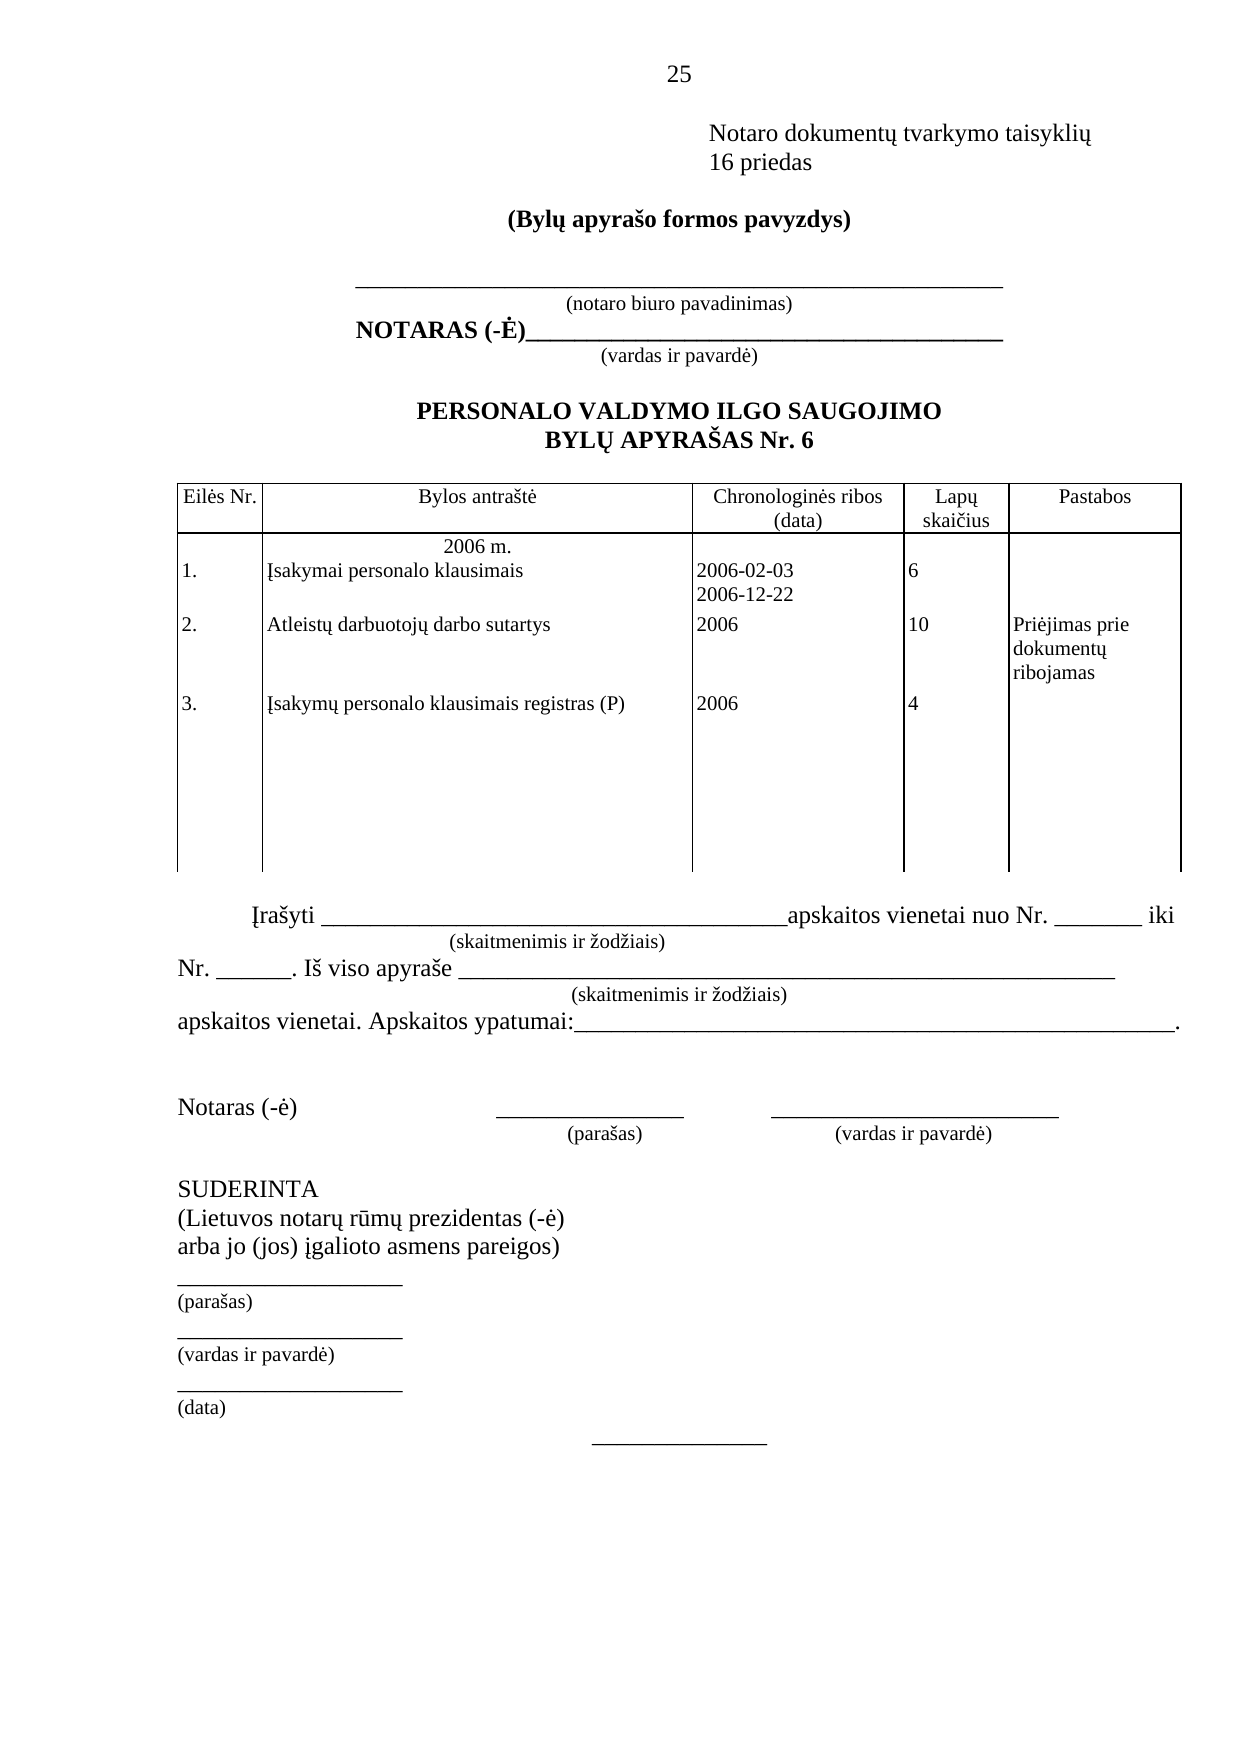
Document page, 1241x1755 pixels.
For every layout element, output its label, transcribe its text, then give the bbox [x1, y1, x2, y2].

text NOTARAS (-Ė) [177, 315, 1181, 343]
table_cell [1010, 558, 1180, 612]
table_header Bylos antraštė [263, 484, 692, 532]
table_cell 1. [178, 558, 262, 612]
table_cell [1004, 534, 1008, 558]
table_cell 2006 [693, 691, 903, 872]
text ______________ [177, 1419, 1181, 1447]
table_header Eilės Nr. [178, 484, 262, 532]
text SUDERINTA [177, 1174, 1181, 1203]
table_cell [899, 534, 903, 558]
text (skaitmenimis ir žodžiais) [177, 982, 1181, 1006]
text BYLŲ APYRAŠAS Nr. 6 [177, 425, 1181, 454]
text Įrašyti apskaitos vienetai nuo Nr. _______ iki [177, 901, 1181, 929]
text (notaro biuro pavadinimas) [177, 291, 1181, 315]
table_cell [258, 534, 262, 558]
text Notaro dokumentų tvarkymo taisyklių [709, 118, 1181, 147]
text (skaitmenimis ir žodžiais) [177, 929, 1181, 953]
table_cell [1010, 691, 1180, 872]
text PERSONALO VALDYMO ILGO SAUGOJIMO [177, 396, 1181, 425]
text (Lietuvos notarų rūmų prezidentas (-ė) [177, 1203, 1181, 1231]
table_cell Įsakymai personalo klausimais [263, 558, 692, 612]
text __________________ [177, 1260, 1181, 1289]
text arba jo (jos) įgalioto asmens pareigos) [177, 1231, 1181, 1260]
text (parašas) [177, 1289, 1181, 1313]
table_cell 10 [905, 612, 1008, 691]
text apskaitos vienetai. Apskaitos ypatumai: . [177, 1006, 1181, 1035]
text (Bylų apyrašo formos pavyzdys) [177, 204, 1181, 233]
table_cell 2006-02-03 2006-12-22 [693, 558, 903, 612]
table_cell 4 [905, 691, 1008, 872]
table_header Pastabos [1010, 484, 1180, 532]
text Nr. ______. Iš viso apyraše [177, 953, 1181, 982]
text (vardas ir pavardė) [177, 343, 1181, 367]
text __________________ [177, 1366, 1181, 1394]
text (data) [177, 1394, 1181, 1419]
text __________________ [177, 1313, 1181, 1342]
table_cell Atleistų darbuotojų darbo sutartys [263, 612, 692, 691]
text (vardas ir pavardė) [177, 1342, 1181, 1366]
table_cell Įsakymų personalo klausimais registras (P) [263, 691, 692, 872]
text (parašas) (vardas ir pavardė) [177, 1121, 1181, 1145]
text Notaras (-ė) _______________ _______________________ [177, 1092, 1181, 1121]
text 16 priedas [177, 147, 1181, 176]
table_cell 6 [905, 558, 1008, 612]
table_cell Priėjimas prie dokumentų ribojamas [1010, 612, 1180, 691]
table_cell 3. [178, 691, 262, 872]
table_cell 2. [178, 612, 262, 691]
table_cell 2006 [693, 612, 903, 691]
